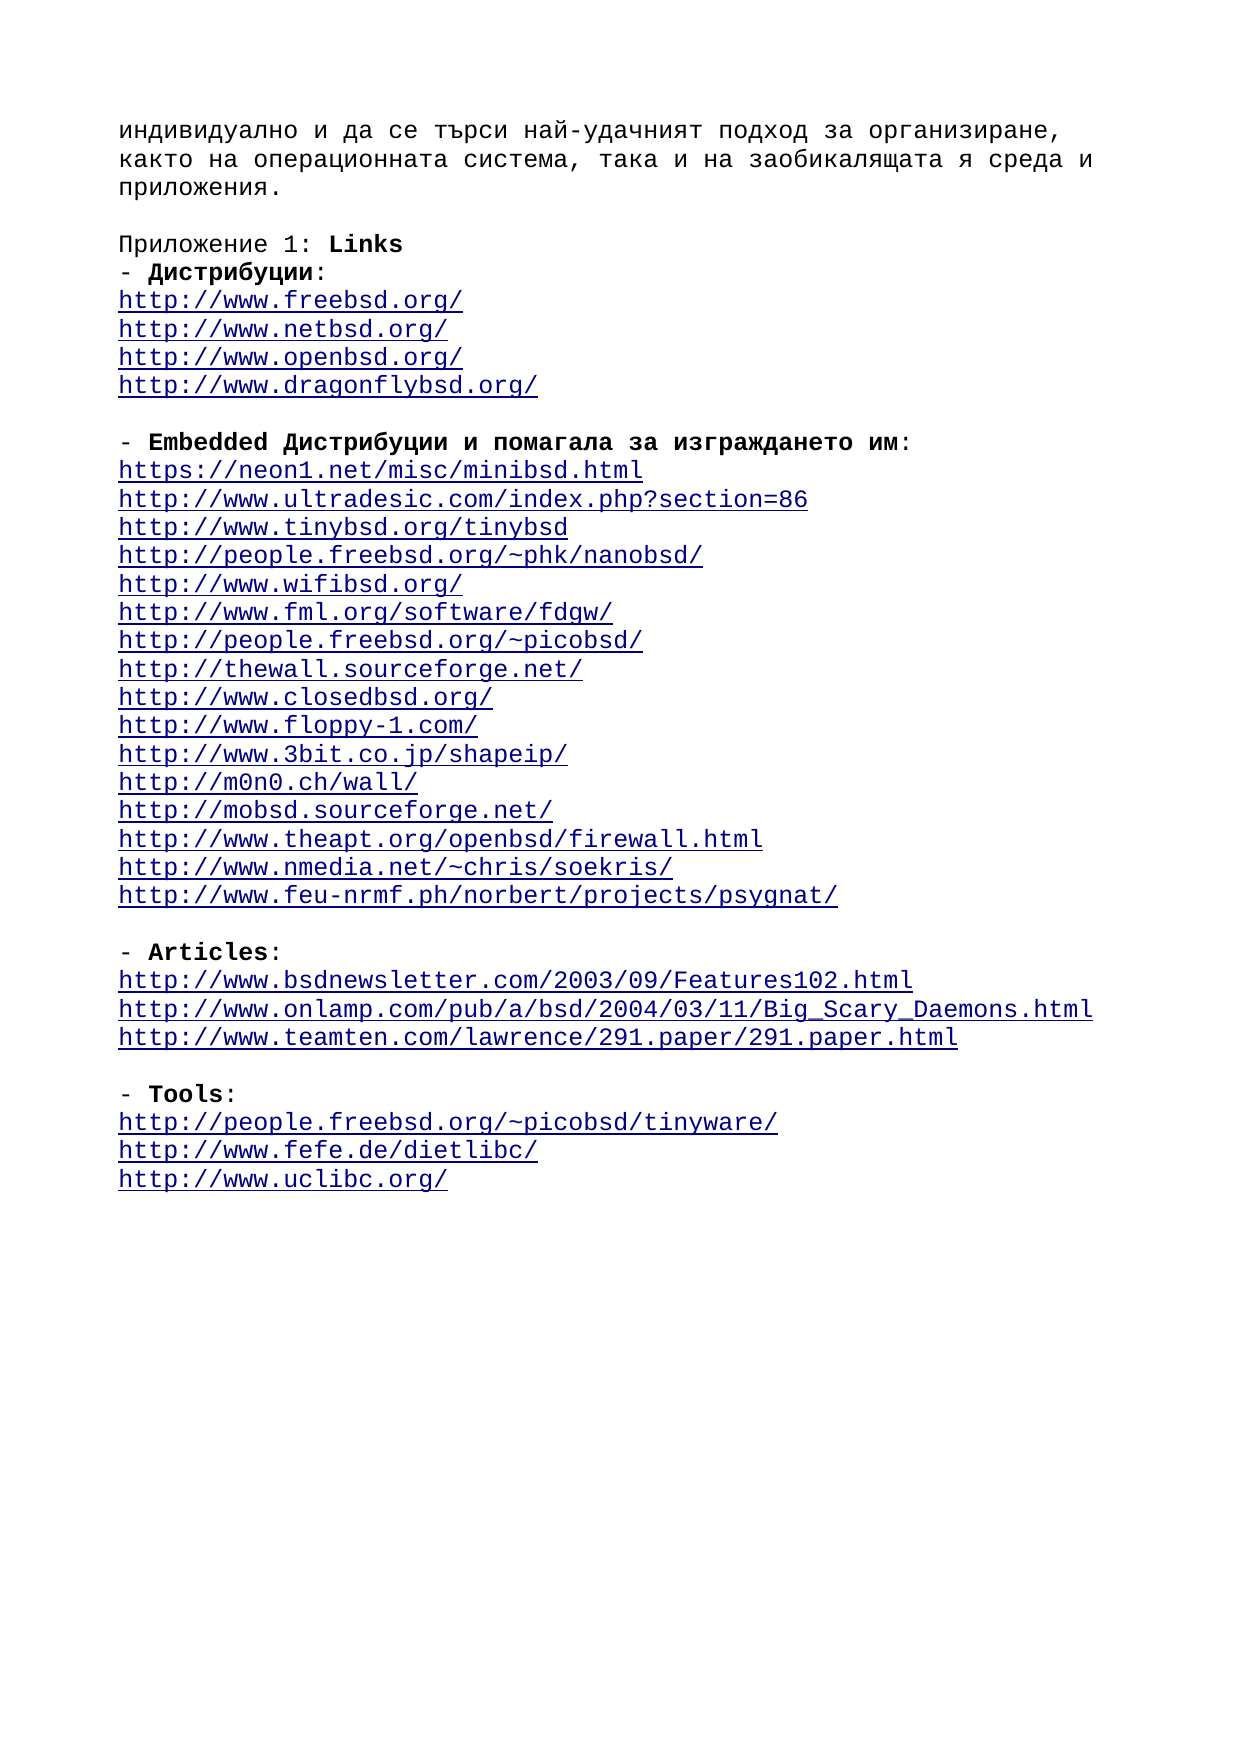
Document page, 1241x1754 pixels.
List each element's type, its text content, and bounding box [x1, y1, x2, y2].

text - Embedded Дистрибуции и помагала за изграждането им: [118, 430, 1122, 458]
text - Tools: [118, 1081, 1122, 1110]
text http://www.theapt.org/openbsd/firewall.html [118, 826, 1122, 855]
text http://www.fefe.de/dietlibc/ [118, 1138, 1122, 1166]
text http://www.netbsd.org/ [118, 316, 1122, 345]
text http://www.freebsd.org/ [118, 288, 1122, 316]
text http://www.onlamp.com/pub/a/bsd/2004/03/11/Big_Scary_Daemons.html [118, 996, 1122, 1025]
text http://thewall.sourceforge.net/ [118, 656, 1122, 685]
text http://www.uclibc.org/ [118, 1166, 1122, 1195]
text http://people.freebsd.org/~picobsd/tinyware/ [118, 1110, 1122, 1138]
text https://neon1.net/misc/minibsd.html [118, 458, 1122, 486]
text http://www.floppy-1.com/ [118, 713, 1122, 741]
text Приложение 1: Links [118, 231, 1122, 260]
text http://www.feu-nrmf.ph/norbert/projects/psygnat/ [118, 883, 1122, 911]
text http://m0n0.ch/wall/ [118, 770, 1122, 798]
text - Articles: [118, 940, 1122, 968]
text http://www.3bit.co.jp/shapeip/ [118, 741, 1122, 770]
text http://www.teamten.com/lawrence/291.paper/291.paper.html [118, 1025, 1122, 1053]
text http://www.fml.org/software/fdgw/ [118, 600, 1122, 628]
text http://www.ultradesic.com/index.php?section=86 [118, 486, 1122, 515]
text http://www.openbsd.org/ [118, 345, 1122, 373]
text http://people.freebsd.org/~phk/nanobsd/ [118, 543, 1122, 571]
text http://www.bsdnewsletter.com/2003/09/Features102.html [118, 968, 1122, 996]
text http://www.wifibsd.org/ [118, 571, 1122, 600]
text - Дистрибуции: [118, 260, 1122, 288]
text http://mobsd.sourceforge.net/ [118, 798, 1122, 826]
text http://www.closedbsd.org/ [118, 685, 1122, 713]
text http://www.tinybsd.org/tinybsd [118, 515, 1122, 543]
text индивидуално и да се търси най-удачният подход за организиране, както на операционната система, така и на заобикалящата я среда и приложения. [118, 118, 1122, 203]
text http://www.dragonflybsd.org/ [118, 373, 1122, 401]
text http://people.freebsd.org/~picobsd/ [118, 628, 1122, 656]
text http://www.nmedia.net/~chris/soekris/ [118, 855, 1122, 883]
